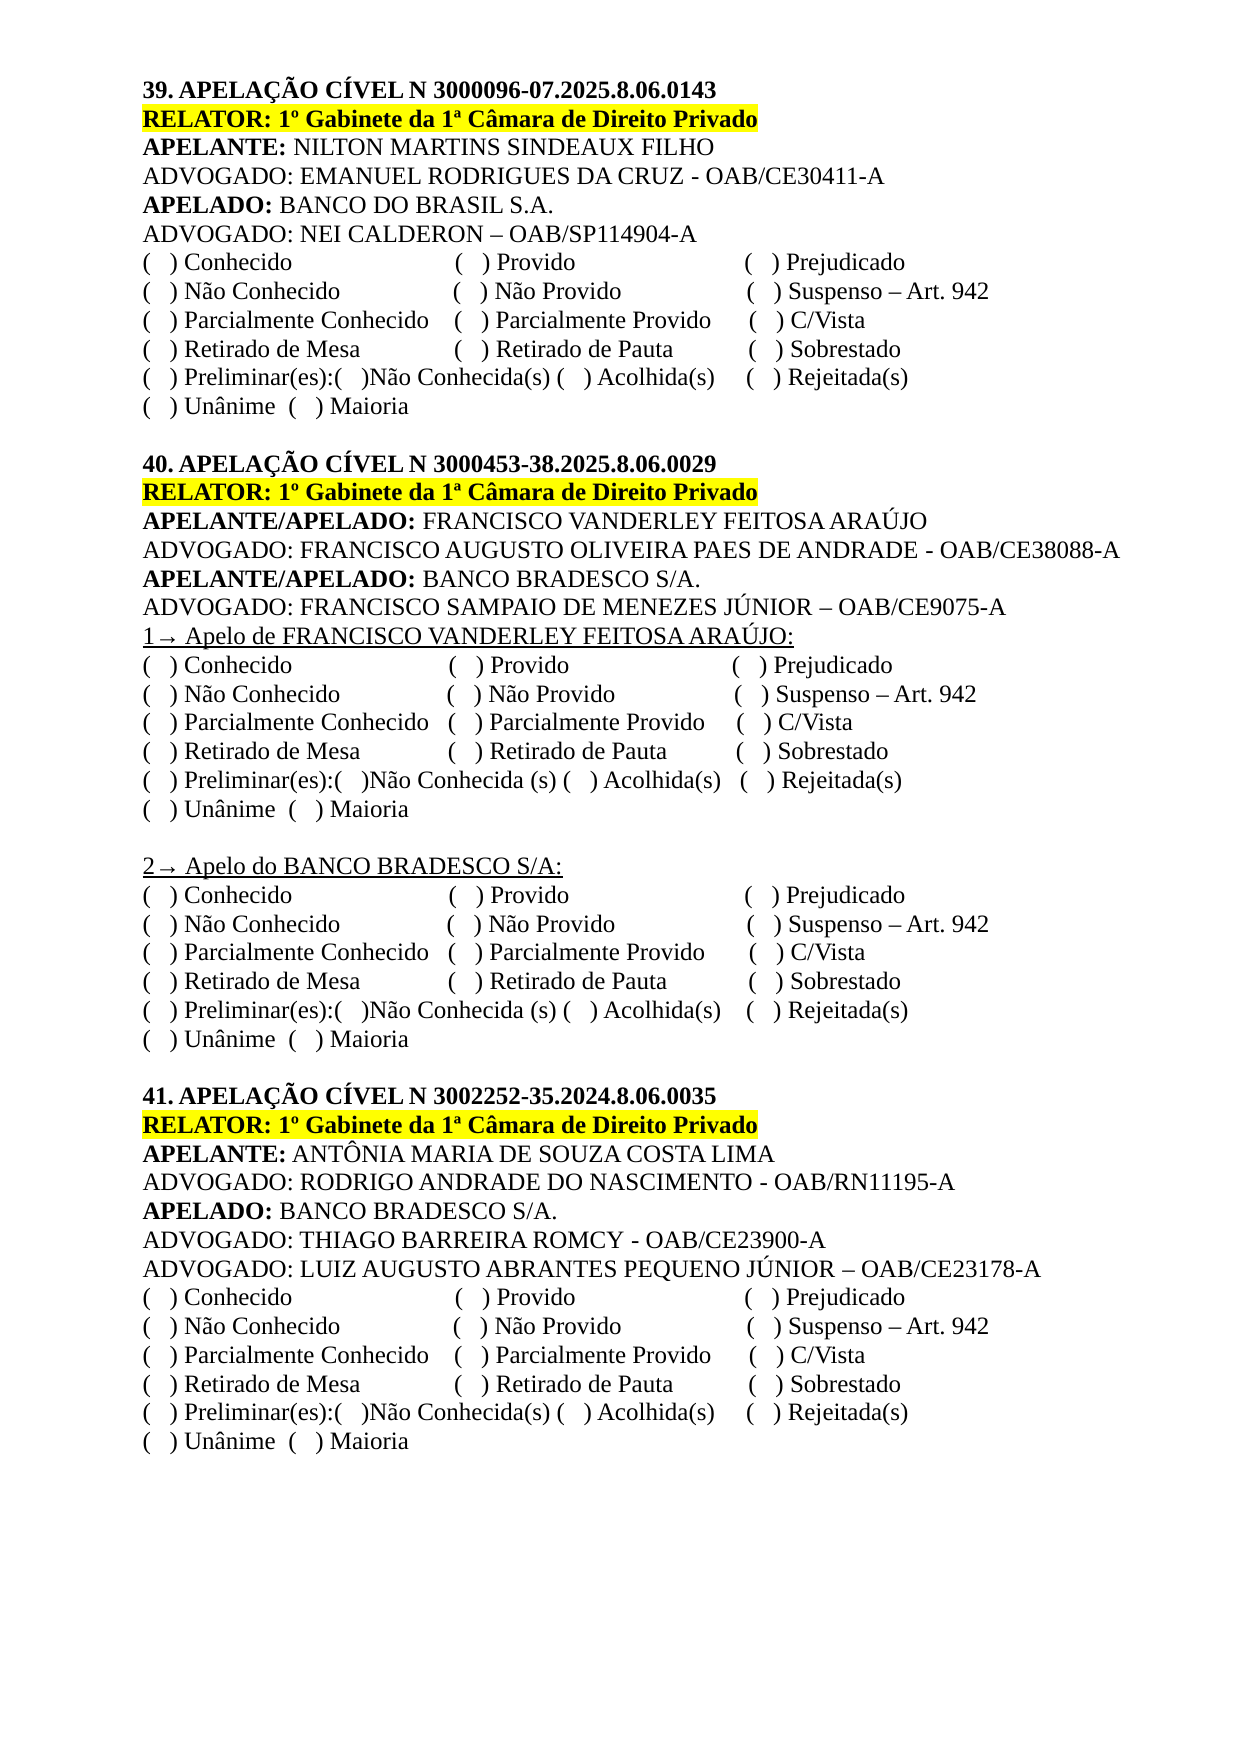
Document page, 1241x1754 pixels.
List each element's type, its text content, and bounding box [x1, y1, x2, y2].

text ( ) Conhecido ( ) Provido ( ) Prejudicado [142, 1282, 1141, 1311]
text ( ) Não Conhecido ( ) Não Provido ( ) Suspenso – Art. 942 [142, 909, 1158, 937]
text ( ) Parcialmente Conhecido ( ) Parcialmente Provido ( ) C/Vista [142, 707, 1158, 736]
text ( ) Retirado de Mesa ( ) Retirado de Pauta ( ) Sobrestado [142, 736, 1158, 765]
text ( ) Retirado de Mesa ( ) Retirado de Pauta ( ) Sobrestado [142, 334, 1158, 362]
text ( ) Não Conhecido ( ) Não Provido ( ) Suspenso – Art. 942 [142, 276, 1158, 305]
text ( ) Parcialmente Conhecido ( ) Parcialmente Provido ( ) C/Vista [142, 937, 1158, 966]
text ( ) Parcialmente Conhecido ( ) Parcialmente Provido ( ) C/Vista [142, 1340, 1158, 1369]
text ( ) Unânime ( ) Maioria [142, 794, 1158, 822]
text ( ) Preliminar(es):( )Não Conhecida(s) ( ) Acolhida(s) ( ) Rejeitada(s) [142, 1397, 1158, 1426]
text 39. APELAÇÃO CÍVEL N 3000096-07.2025.8.06.0143 RELATOR: 1º Gabinete da 1ª Câmara de Direito Privado APELANTE: NILTON MARTINS SINDEAUX FILHO ADVOGADO: EMANUEL RODRIGUES DA CRUZ - OAB/CE30411-A APELADO: BANCO DO BRASIL S.A. ADVOGADO: NEI CALDERON – OAB/SP114904-A [142, 75, 1141, 247]
text ( ) Unânime ( ) Maioria [142, 1426, 1141, 1512]
text ( ) Não Conhecido ( ) Não Provido ( ) Suspenso – Art. 942 [142, 679, 1158, 707]
text ( ) Preliminar(es):( )Não Conhecida (s) ( ) Acolhida(s) ( ) Rejeitada(s) [142, 995, 1158, 1024]
text ( ) Conhecido ( ) Provido ( ) Prejudicado [142, 880, 1141, 909]
text ( ) Unânime ( ) Maioria 40. APELAÇÃO CÍVEL N 3000453-38.2025.8.06.0029 RELATOR: 1º Gabinete da 1ª Câmara de Direito Privado APELANTE/APELADO: FRANCISCO VANDERLEY FEITOSA ARAÚJO ADVOGADO: FRANCISCO AUGUSTO OLIVEIRA PAES DE ANDRADE - OAB/CE38088-A APELANTE/APELADO: BANCO BRADESCO S/A. ADVOGADO: FRANCISCO SAMPAIO DE MENEZES JÚNIOR – OAB/CE9075-A [142, 391, 1141, 621]
text ( ) Retirado de Mesa ( ) Retirado de Pauta ( ) Sobrestado [142, 966, 1158, 995]
text 2→ Apelo do BANCO BRADESCO S/A: [142, 851, 1141, 880]
text ( ) Preliminar(es):( )Não Conhecida (s) ( ) Acolhida(s) ( ) Rejeitada(s) [142, 765, 1158, 794]
text ( ) Conhecido ( ) Provido ( ) Prejudicado [142, 247, 1141, 276]
text ( ) Unânime ( ) Maioria 41. APELAÇÃO CÍVEL N 3002252-35.2024.8.06.0035 RELATOR: 1º Gabinete da 1ª Câmara de Direito Privado APELANTE: ANTÔNIA MARIA DE SOUZA COSTA LIMA ADVOGADO: RODRIGO ANDRADE DO NASCIMENTO - OAB/RN11195-A APELADO: BANCO BRADESCO S/A. ADVOGADO: THIAGO BARREIRA ROMCY - OAB/CE23900-A ADVOGADO: LUIZ AUGUSTO ABRANTES PEQUENO JÚNIOR – OAB/CE23178-A [142, 1024, 1141, 1282]
text ( ) Conhecido ( ) Provido ( ) Prejudicado [142, 650, 1141, 679]
text ( ) Não Conhecido ( ) Não Provido ( ) Suspenso – Art. 942 [142, 1311, 1158, 1340]
text ( ) Retirado de Mesa ( ) Retirado de Pauta ( ) Sobrestado [142, 1369, 1158, 1397]
text ( ) Parcialmente Conhecido ( ) Parcialmente Provido ( ) C/Vista [142, 305, 1158, 334]
text 1→ Apelo de FRANCISCO VANDERLEY FEITOSA ARAÚJO: [142, 621, 1141, 650]
text ( ) Preliminar(es):( )Não Conhecida(s) ( ) Acolhida(s) ( ) Rejeitada(s) [142, 362, 1158, 391]
